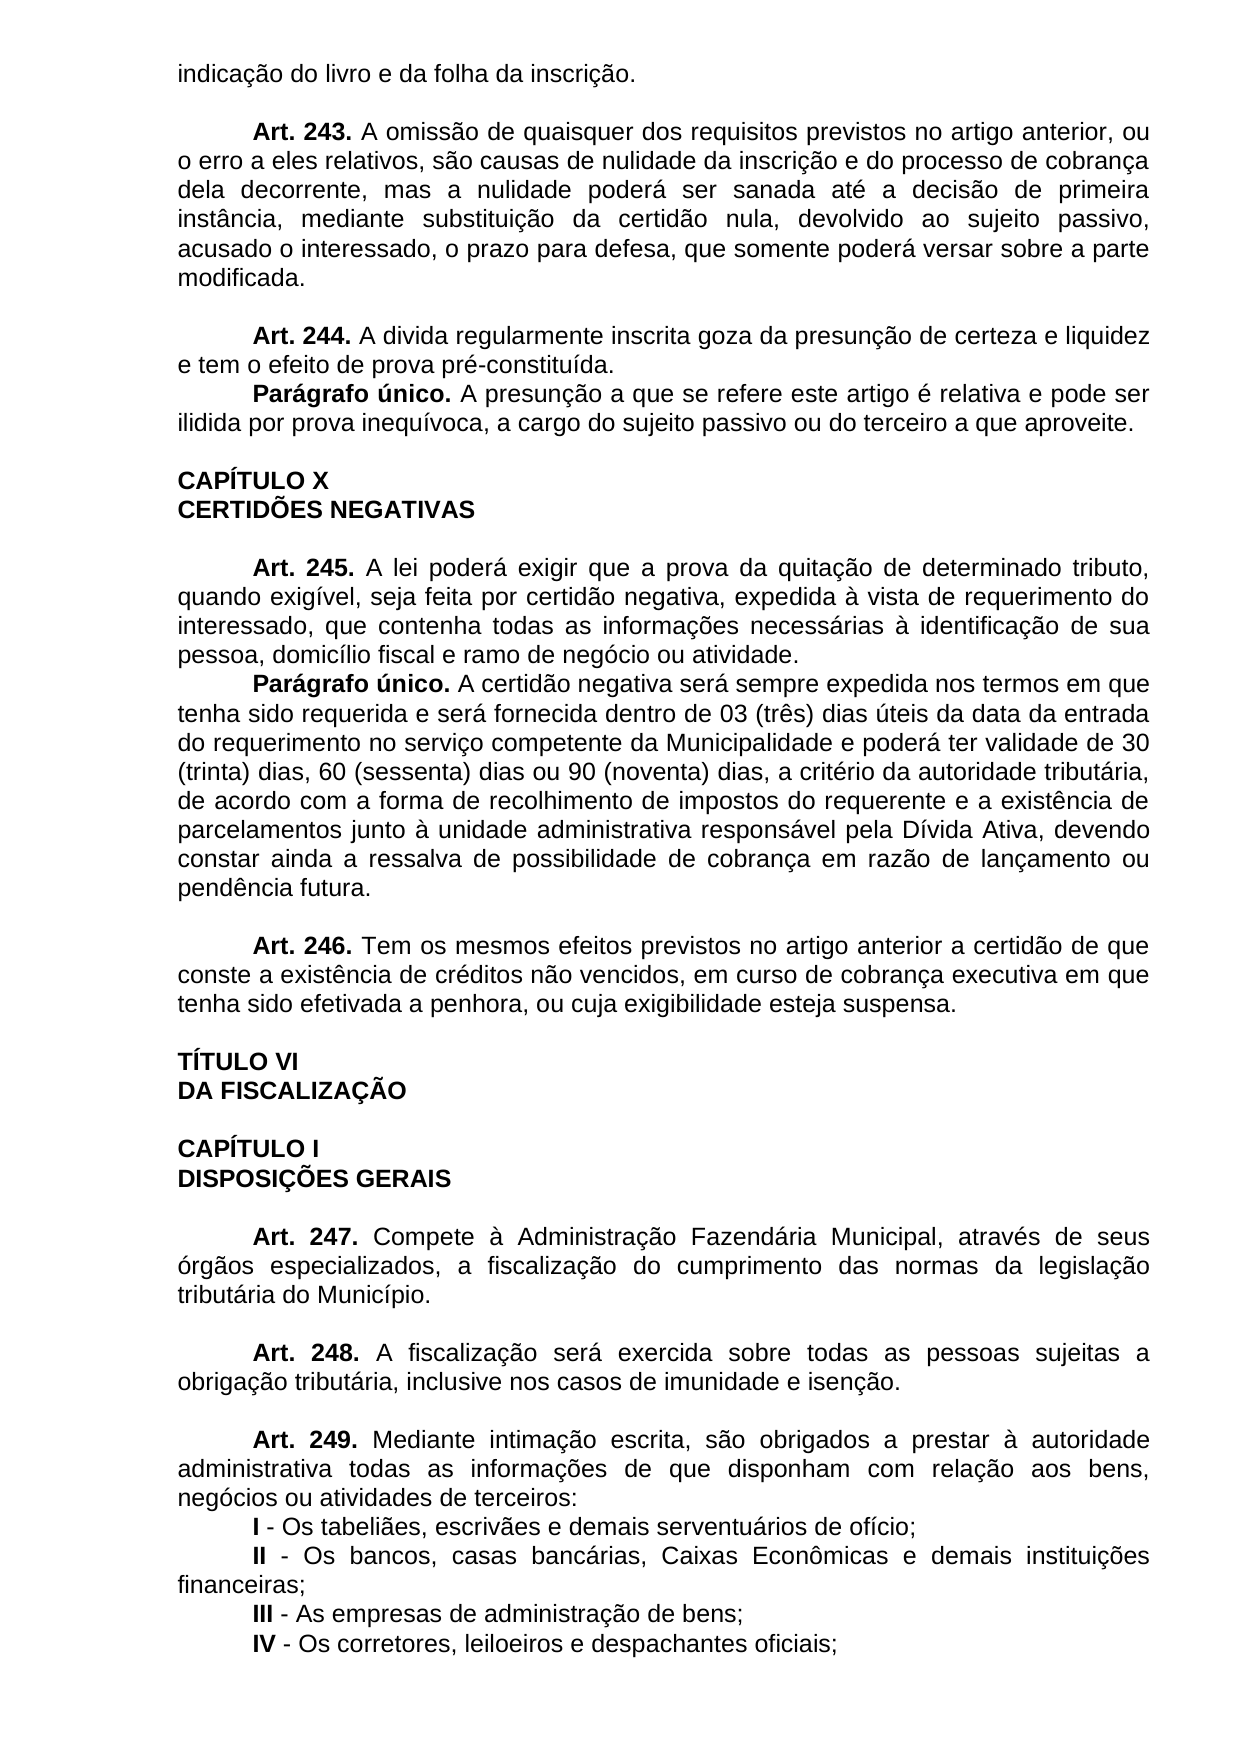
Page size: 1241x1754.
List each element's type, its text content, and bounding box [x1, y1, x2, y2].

text DA FISCALIZAÇÃO [177, 1076, 1152, 1105]
text TÍTULO VI [177, 1047, 1152, 1076]
text Art. 243. A omissão de quaisquer dos requisitos previstos no artigo anterior, ou o erro a eles relativos, são causas de nulidade da inscrição e do processo de cobrança dela decorrente, mas a nulidade poderá ser sanada até a decisão de primeira instância, mediante substituição da certidão nula, devolvido ao sujeito passivo, acusado o interessado, o prazo para defesa, que somente poderá versar sobre a parte modificada. [177, 117, 1152, 292]
text Art. 247. Compete à Administração Fazendária Municipal, através de seus órgãos especializados, a fiscalização do cumprimento das normas da legislação tributária do Município. [177, 1222, 1152, 1309]
text IV - Os corretores, leiloeiros e despachantes oficiais; [177, 1628, 1152, 1657]
text CAPÍTULO X [177, 466, 1152, 495]
text DISPOSIÇÕES GERAIS [177, 1163, 1152, 1192]
text CAPÍTULO I [177, 1134, 1152, 1163]
text Art. 244. A divida regularmente inscrita goza da presunção de certeza e liquidez e tem o efeito de prova pré-constituída. [177, 321, 1152, 379]
text Art. 245. A lei poderá exigir que a prova da quitação de determinado tributo, quando exigível, seja feita por certidão negativa, expedida à vista de requerimento do interessado, que contenha todas as informações necessárias à identificação de sua pessoa, domicílio fiscal e ramo de negócio ou atividade. [177, 553, 1152, 669]
text II - Os bancos, casas bancárias, Caixas Econômicas e demais instituições financeiras; [177, 1541, 1152, 1599]
text indicação do livro e da folha da inscrição. [177, 59, 1152, 88]
text Art. 249. Mediante intimação escrita, são obrigados a prestar à autoridade administrativa todas as informações de que disponham com relação aos bens, negócios ou atividades de terceiros: [177, 1425, 1152, 1512]
text Art. 248. A fiscalização será exercida sobre todas as pessoas sujeitas a obrigação tributária, inclusive nos casos de imunidade e isenção. [177, 1338, 1152, 1396]
text I - Os tabeliães, escrivães e demais serventuários de ofício; [177, 1512, 1152, 1541]
text Parágrafo único. A certidão negativa será sempre expedida nos termos em que tenha sido requerida e será fornecida dentro de 03 (três) dias úteis da data da entrada do requerimento no serviço competente da Municipalidade e poderá ter validade de 30 (trinta) dias, 60 (sessenta) dias ou 90 (noventa) dias, a critério da autoridade tributária, de acordo com a forma de recolhimento de impostos do requerente e a existência de parcelamentos junto à unidade administrativa responsável pela Dívida Ativa, devendo constar ainda a ressalva de possibilidade de cobrança em razão de lançamento ou pendência futura. [177, 669, 1152, 902]
text III - As empresas de administração de bens; [177, 1599, 1152, 1628]
text Art. 246. Tem os mesmos efeitos previstos no artigo anterior a certidão de que conste a existência de créditos não vencidos, em curso de cobrança executiva em que tenha sido efetivada a penhora, ou cuja exigibilidade esteja suspensa. [177, 931, 1152, 1018]
text CERTIDÕES NEGATIVAS [177, 495, 1152, 524]
text Parágrafo único. A presunção a que se refere este artigo é relativa e pode ser ilidida por prova inequívoca, a cargo do sujeito passivo ou do terceiro a que aproveite. [177, 379, 1152, 437]
